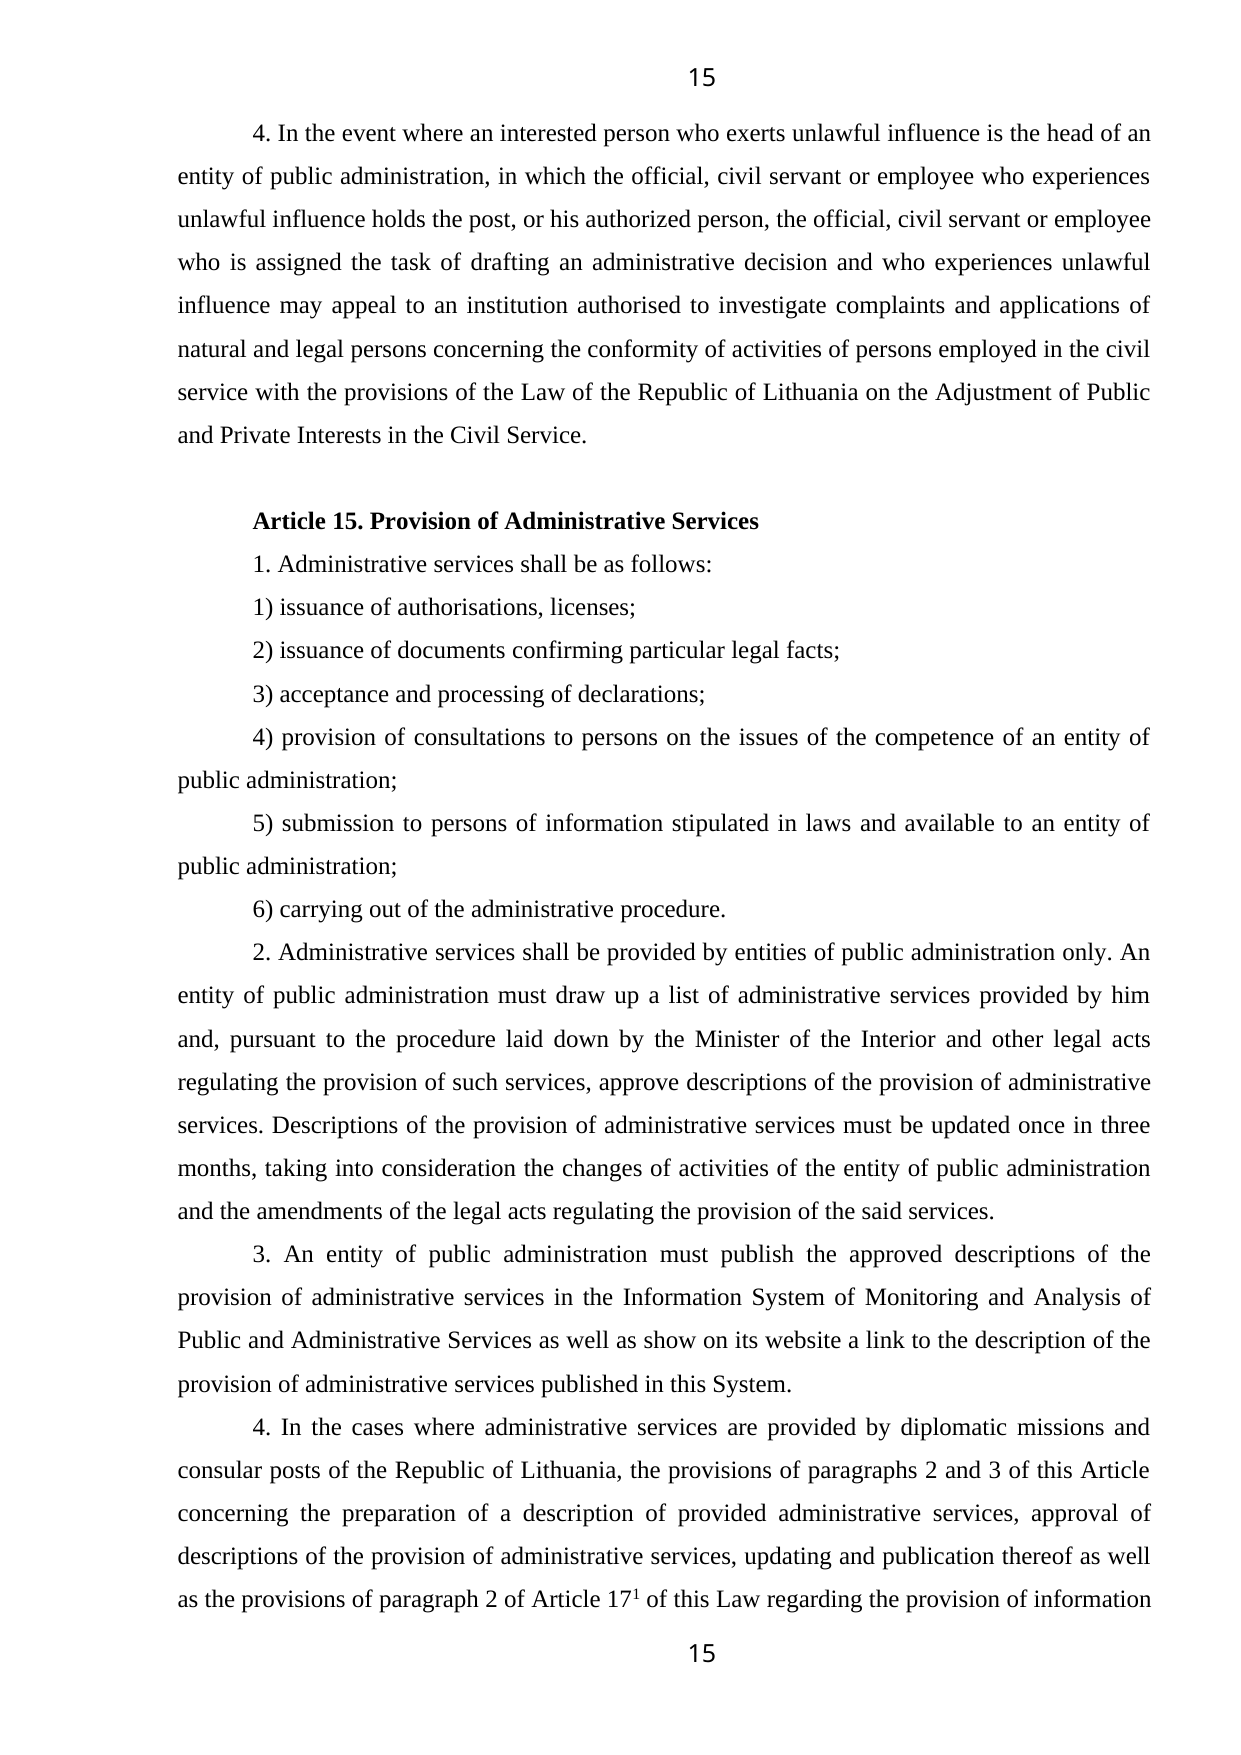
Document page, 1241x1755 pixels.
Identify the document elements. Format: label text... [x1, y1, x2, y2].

text 2) issuance of documents confirming particular legal facts; [177, 636, 1152, 664]
text 5) submission to persons of information stipulated in laws and available to an entity of public administration; [177, 808, 1152, 880]
text 6) carrying out of the administrative procedure. [177, 894, 1152, 923]
text 2. Administrative services shall be provided by entities of public administration only. An entity of public administration must draw up a list of administrative services provided by him and, pursuant to the procedure laid down by the Minister of the Interior and other legal acts regulating the provision of such services, approve descriptions of the provision of administrative services. Descriptions of the provision of administrative services must be updated once in three months, taking into consideration the changes of activities of the entity of public administration and the amendments of the legal acts regulating the provision of the said services. [177, 937, 1152, 1225]
text 4) provision of consultations to persons on the issues of the competence of an entity of public administration; [177, 722, 1152, 794]
text 1) issuance of authorisations, licenses; [177, 592, 1152, 621]
text 3. An entity of public administration must publish the approved descriptions of the provision of administrative services in the Information System of Monitoring and Analysis of Public and Administrative Services as well as show on its website a link to the description of the provision of administrative services published in this System. [177, 1239, 1152, 1397]
text 4. In the event where an interested person who exerts unlawful influence is the head of an entity of public administration, in which the official, civil servant or employee who experiences unlawful influence holds the post, or his authorized person, the official, civil servant or employee who is assigned the task of drafting an administrative decision and who experiences unlawful influence may appeal to an institution authorised to investigate complaints and applications of natural and legal persons concerning the conformity of activities of persons employed in the civil service with the provisions of the Law of the Republic of Lithuania on the Adjustment of Public and Private Interests in the Civil Service. [177, 118, 1152, 449]
text Article 15. Provision of Administrative Services [177, 506, 1152, 535]
text 3) acceptance and processing of declarations; [177, 679, 1152, 707]
text 4. In the cases where administrative services are provided by diplomatic missions and consular posts of the Republic of Lithuania, the provisions of paragraphs 2 and 3 of this Article concerning the preparation of a description of provided administrative services, approval of descriptions of the provision of administrative services, updating and publication thereof as well as the provisions of paragraph 2 of Article 171 of this Law regarding the provision of information [177, 1412, 1152, 1613]
text 1. Administrative services shall be as follows: [177, 549, 1152, 578]
